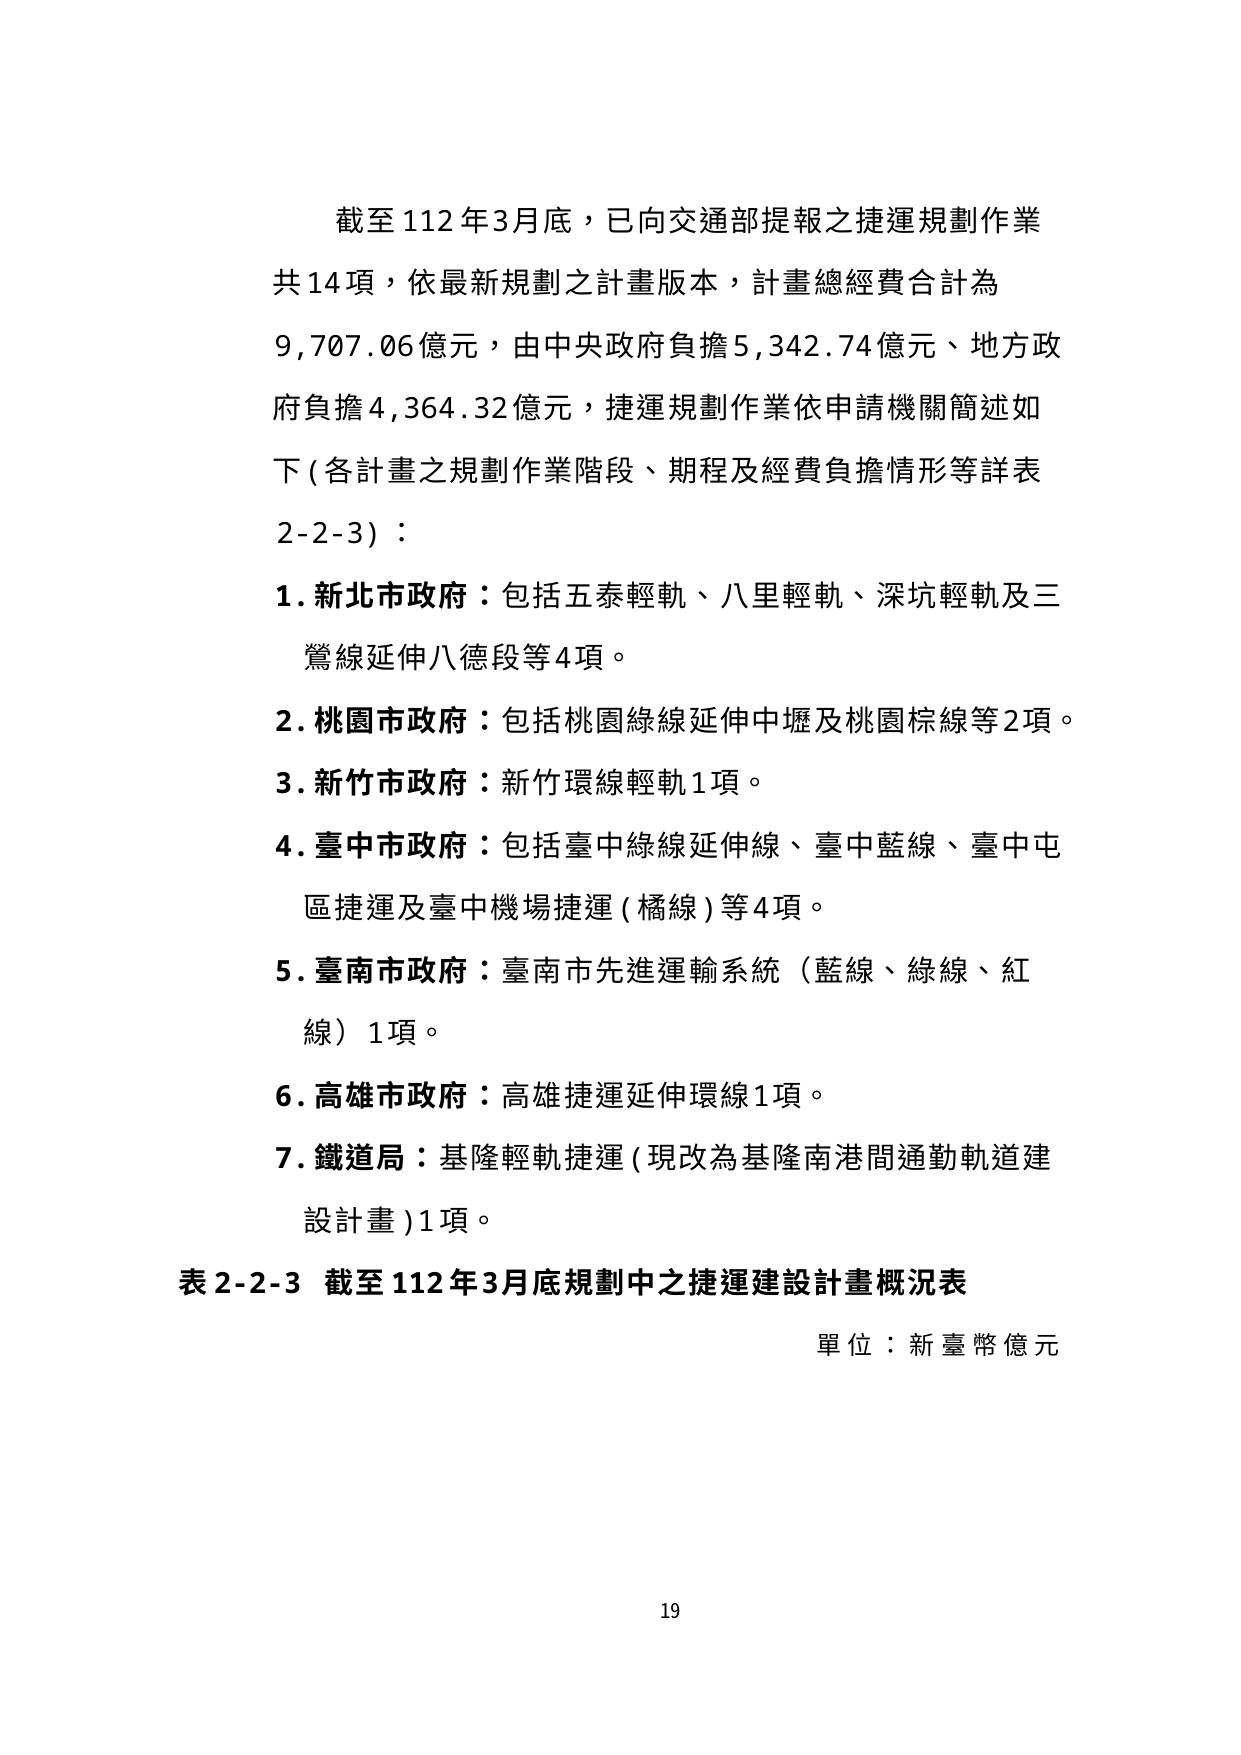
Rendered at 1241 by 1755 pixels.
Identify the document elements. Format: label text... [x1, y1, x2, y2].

text 單位：新臺幣億元 [177, 1302, 1063, 1365]
text 3.新竹市政府：新竹環線輕軌1項。 [266, 740, 1063, 802]
text 1.新北市政府：包括五泰輕軌、八里輕軌、深坑輕軌及三鶯線延伸八德段等4項。 [266, 552, 1063, 677]
text 表2-2-3 截至112年3月底規劃中之捷運建設計畫概況表 [177, 1240, 1063, 1302]
text 2.桃園市政府：包括桃園綠線延伸中壢及桃園棕線等2項。 [266, 677, 1063, 740]
text 4.臺中市政府：包括臺中綠線延伸線、臺中藍線、臺中屯區捷運及臺中機場捷運(橘線)等4項。 [266, 802, 1063, 927]
text 6.高雄市政府：高雄捷運延伸環線1項。 [266, 1052, 1063, 1115]
text 7.鐵道局：基隆輕軌捷運(現改為基隆南港間通勤軌道建設計畫)1項。 [266, 1115, 1063, 1240]
text 截至112年3月底，已向交通部提報之捷運規劃作業共14項，依最新規劃之計畫版本，計畫總經費合計為9,707.06億元，由中央政府負擔5,342.74億元、地方政府負擔4,364.32億元，捷運規劃作業依申請機關簡述如下(各計畫之規劃作業階段、期程及經費負擔情形等詳表2-2-3)： [266, 177, 1063, 552]
text 5.臺南市政府：臺南市先進運輸系統（藍線、綠線、紅線）1項。 [266, 927, 1063, 1052]
